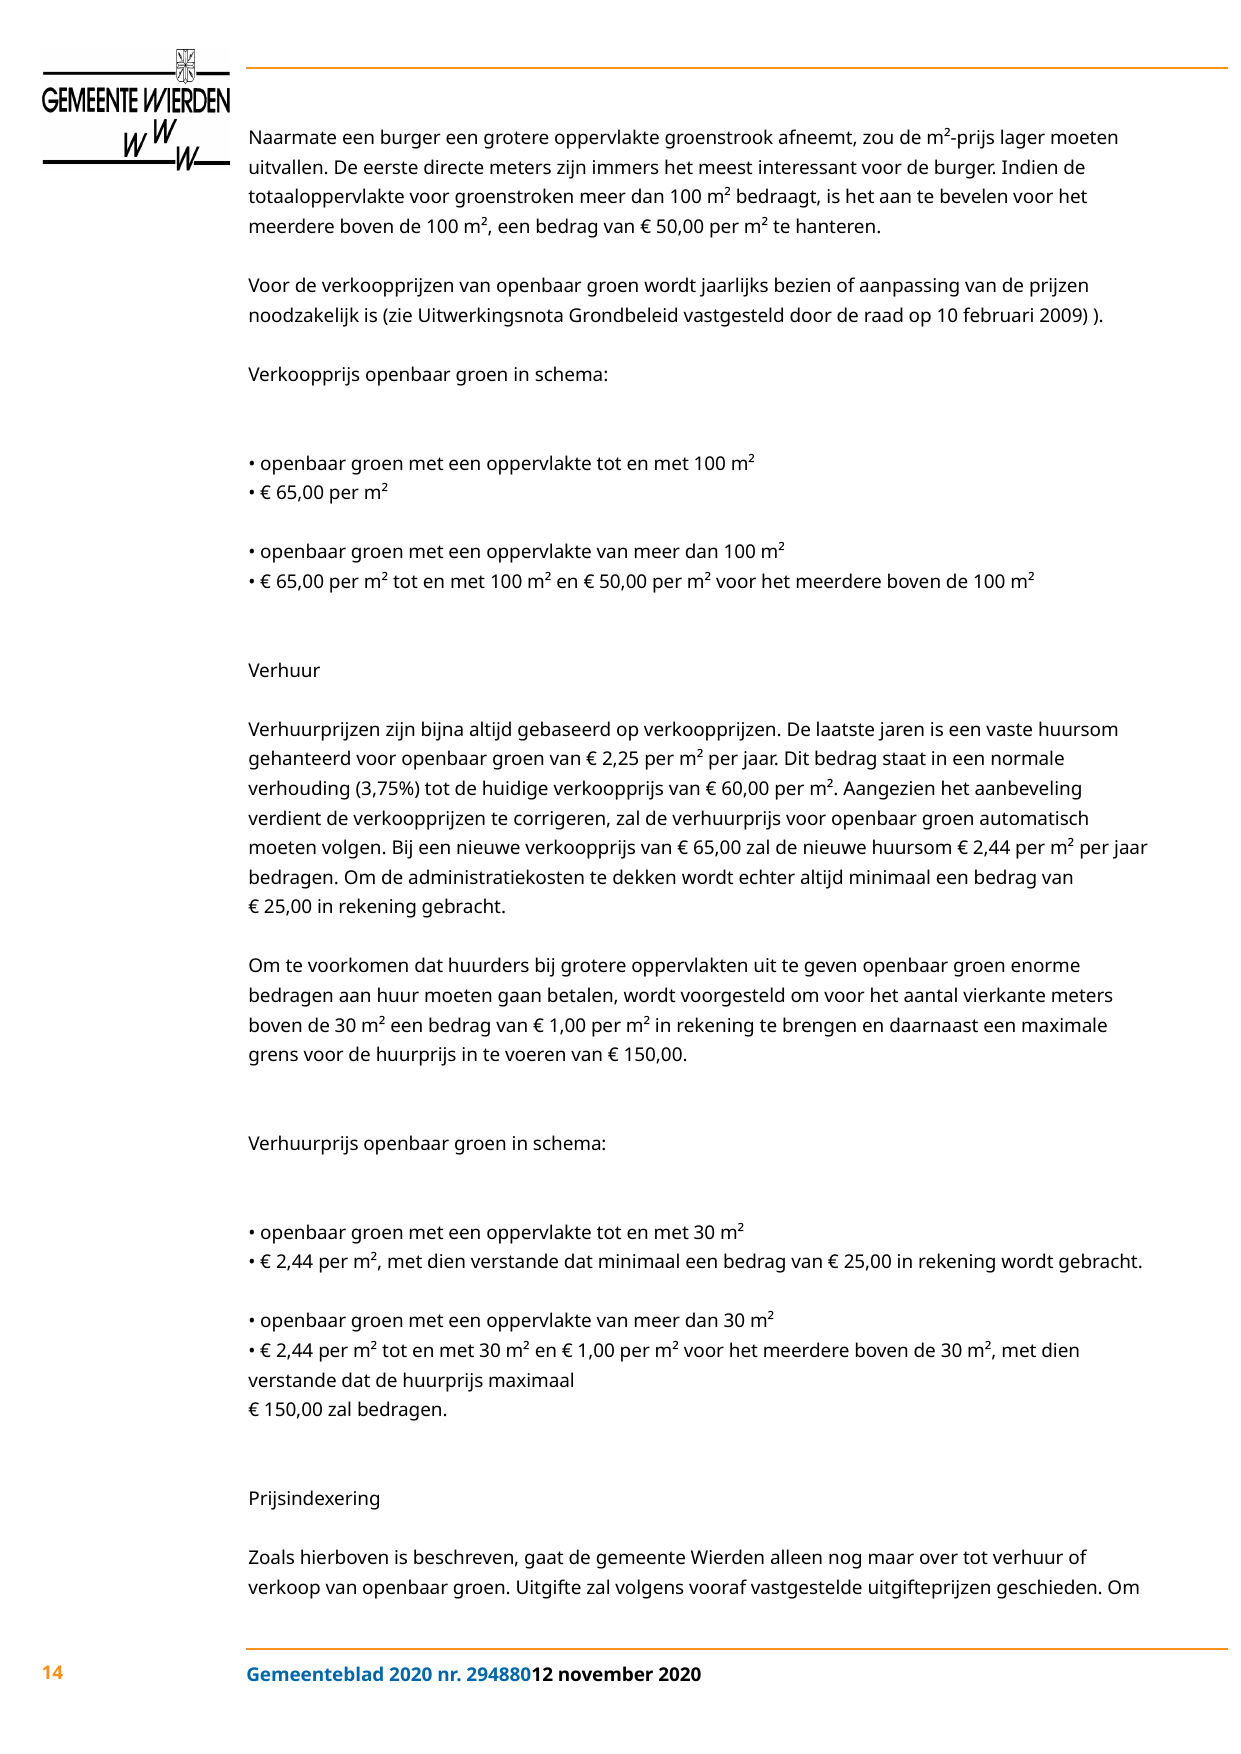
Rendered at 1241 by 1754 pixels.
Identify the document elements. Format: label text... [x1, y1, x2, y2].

text • € 2,44 per m², met dien verstande dat minimaal een bedrag van € 25,00 in rekening wordt gebracht. [248, 1248, 1152, 1274]
text • € 2,44 per m² tot en met 30 m² en € 1,00 per m² voor het meerdere boven de 30 m², met dien verstande dat de huurprijs maximaal [248, 1337, 1152, 1393]
text Verhuur [248, 657, 1152, 683]
text • openbaar groen met een oppervlakte van meer dan 30 m² [248, 1308, 1152, 1333]
text Verhuurprijzen zijn bijna altijd gebaseerd op verkoopprijzen. De laatste jaren is een vaste huursom gehanteerd voor openbaar groen van € 2,25 per m² per jaar. Dit bedrag staat in een normale verhouding (3,75%) tot de huidige verkoopprijs van € 60,00 per m². Aangezien het aanbeveling verdient de verkoopprijzen te corrigeren, zal de verhuurprijs voor openbaar groen automatisch moeten volgen. Bij een nieuwe verkoopprijs van € 65,00 zal de nieuwe huursom € 2,44 per m² per jaar bedragen. Om de administratiekosten te dekken wordt echter altijd minimaal een bedrag van [248, 716, 1152, 890]
text € 25,00 in rekening gebracht. [248, 893, 1152, 919]
text • openbaar groen met een oppervlakte van meer dan 100 m² [248, 538, 1152, 564]
text Zoals hierboven is beschreven, gaat de gemeente Wierden alleen nog maar over tot verhuur of verkoop van openbaar groen. Uitgifte zal volgens vooraf vastgestelde uitgifteprijzen geschieden. Om [248, 1544, 1152, 1600]
picture [41, 47, 231, 172]
text Verkoopprijs openbaar groen in schema: [248, 361, 1152, 387]
text Verhuurprijs openbaar groen in schema: [248, 1130, 1152, 1156]
text • openbaar groen met een oppervlakte tot en met 100 m² [248, 450, 1152, 476]
text • € 65,00 per m² tot en met 100 m² en € 50,00 per m² voor het meerdere boven de 100 m² [248, 568, 1152, 594]
text Om te voorkomen dat huurders bij grotere oppervlakten uit te geven openbaar groen enorme bedragen aan huur moeten gaan betalen, wordt voorgesteld om voor het aantal vierkante meters boven de 30 m² een bedrag van € 1,00 per m² in rekening te brengen en daarnaast een maximale grens voor de huurprijs in te voeren van € 150,00. [248, 953, 1152, 1067]
text Voor de verkoopprijzen van openbaar groen wordt jaarlijks bezien of aanpassing van de prijzen noodzakelijk is (zie Uitwerkingsnota Grondbeleid vastgesteld door de raad op 10 februari 2009) ). [248, 272, 1152, 328]
text € 150,00 zal bedragen. [248, 1396, 1152, 1422]
text Naarmate een burger een grotere oppervlakte groenstrook afneemt, zou de m²-prijs lager moeten uitvallen. De eerste directe meters zijn immers het meest interessant voor de burger. Indien de totaaloppervlakte voor groenstroken meer dan 100 m² bedraagt, is het aan te bevelen voor het meerdere boven de 100 m², een bedrag van € 50,00 per m² te hanteren. [248, 124, 1152, 239]
text Prijsindexering [248, 1485, 1152, 1511]
text • openbaar groen met een oppervlakte tot en met 30 m² [248, 1219, 1152, 1245]
text • € 65,00 per m² [248, 479, 1152, 505]
